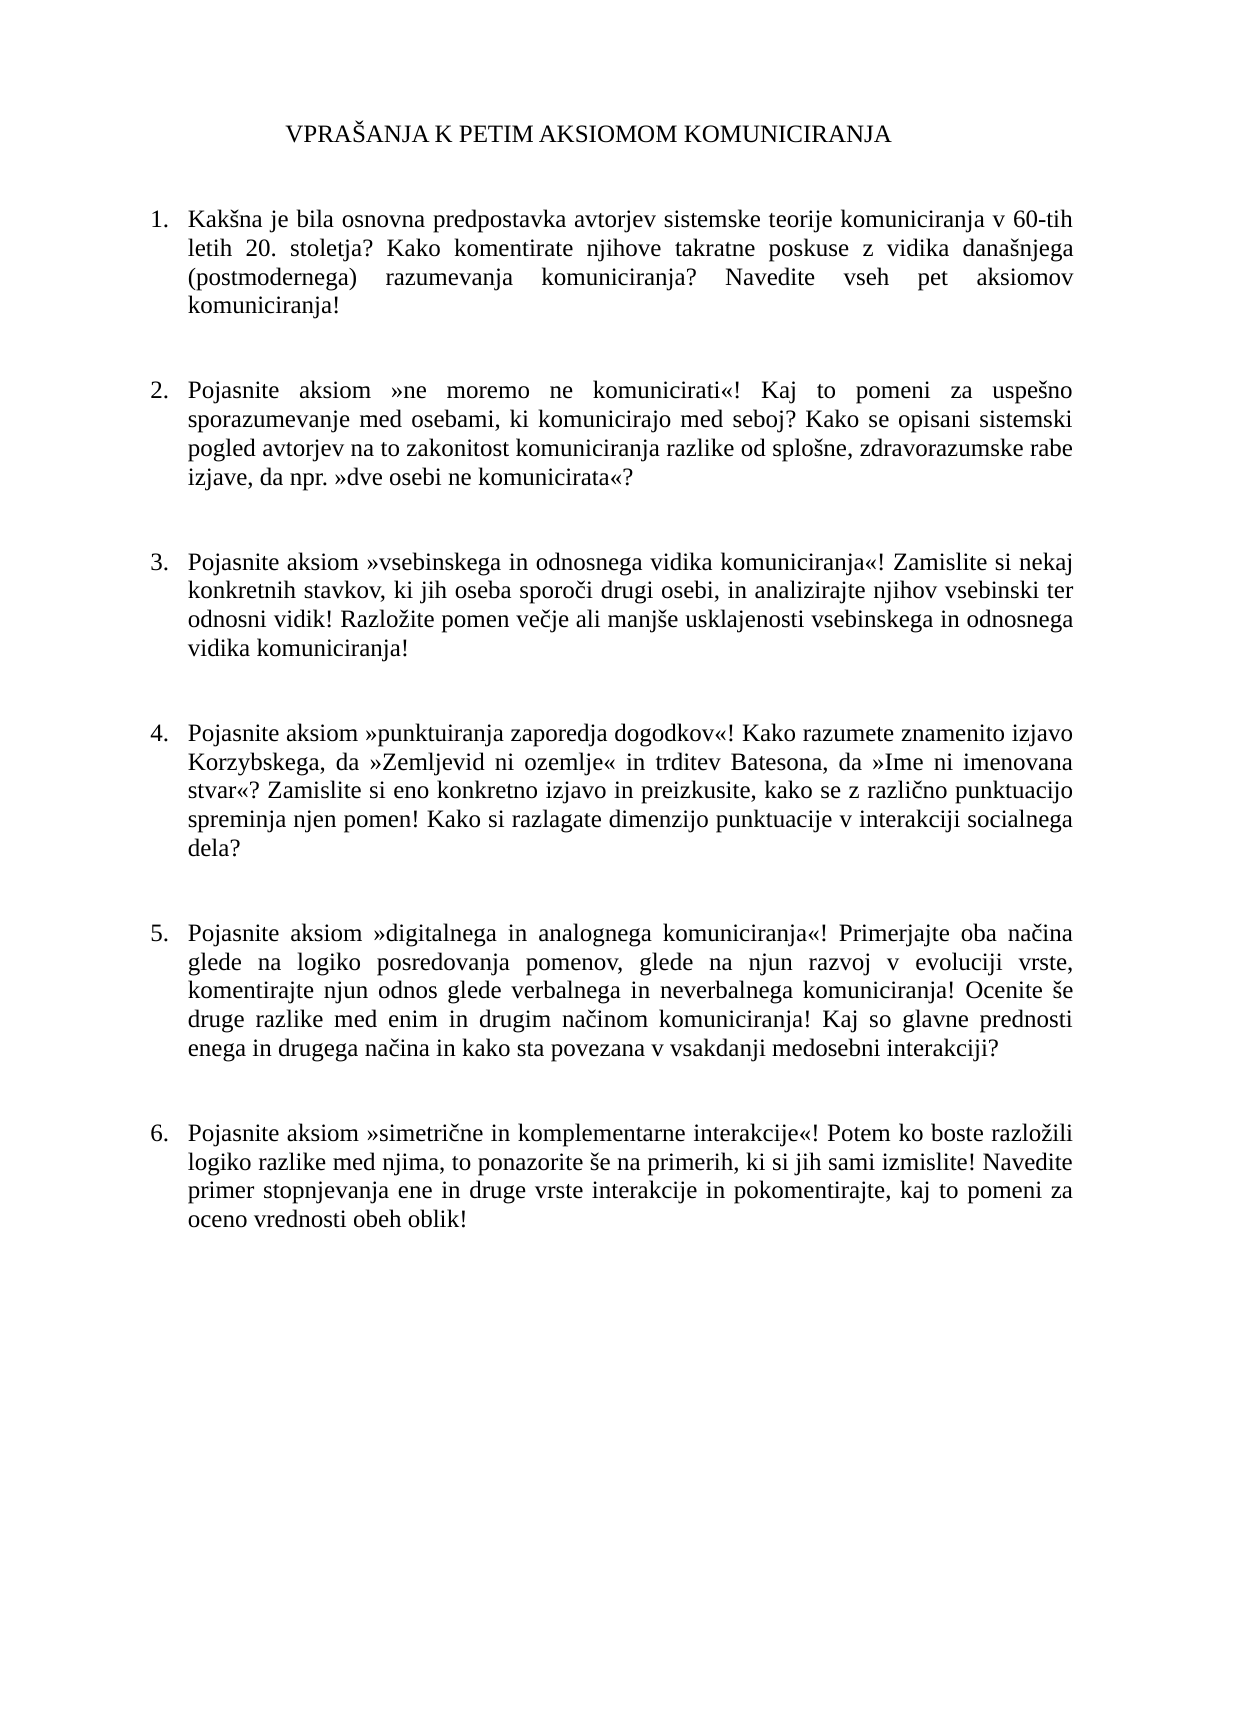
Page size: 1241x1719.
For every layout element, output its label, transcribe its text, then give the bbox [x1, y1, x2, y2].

list Pojasnite aksiom »punktuiranja zaporedja dogodkov«! Kako razumete znamenito izjavo Korzybskega, da »Zemljevid ni ozemlje« in trditev Batesona, da »Ime ni imenovana stvar«? Zamislite si eno konkretno izjavo in preizkusite, kako se z različno punktuacijo spreminja njen pomen! Kako si razlagate dimenzijo punktuacije v interakciji socialnega dela? [150, 718, 1074, 862]
list Pojasnite aksiom »digitalnega in analognega komuniciranja«! Primerjajte oba načina glede na logiko posredovanja pomenov, glede na njun razvoj v evoluciji vrste, komentirajte njun odnos glede verbalnega in neverbalnega komuniciranja! Ocenite še druge razlike med enim in drugim načinom komuniciranja! Kaj so glavne prednosti enega in drugega načina in kako sta povezana v vsakdanji medosebni interakciji? [150, 918, 1074, 1062]
list Pojasnite aksiom »vsebinskega in odnosnega vidika komuniciranja«! Zamislite si nekaj konkretnih stavkov, ki jih oseba sporoči drugi osebi, in analizirajte njihov vsebinski ter odnosni vidik! Razložite pomen večje ali manjše usklajenosti vsebinskega in odnosnega vidika komuniciranja! [150, 547, 1074, 662]
list Pojasnite aksiom »simetrične in komplementarne interakcije«! Potem ko boste razložili logiko razlike med njima, to ponazorite še na primerih, ki si jih sami izmislite! Navedite primer stopnjevanja ene in druge vrste interakcije in pokomentirajte, kaj to pomeni za oceno vrednosti obeh oblik! [150, 1118, 1074, 1233]
list Kakšna je bila osnovna predpostavka avtorjev sistemske teorije komuniciranja v 60-tih letih 20. stoletja? Kako komentirate njihove takratne poskuse z vidika današnjega (postmodernega) razumevanja komuniciranja? Navedite vseh pet aksiomov komuniciranja! [150, 204, 1074, 319]
list Pojasnite aksiom »ne moremo ne komunicirati«! Kaj to pomeni za uspešno sporazumevanje med osebami, ki komunicirajo med seboj? Kako se opisani sistemski pogled avtorjev na to zakonitost komuniciranja razlike od splošne, zdravorazumske rabe izjave, da npr. »dve osebi ne komunicirata«? [150, 375, 1074, 490]
text VPRAŠANJA K PETIM AKSIOMOM KOMUNICIRANJA [285, 119, 1082, 148]
